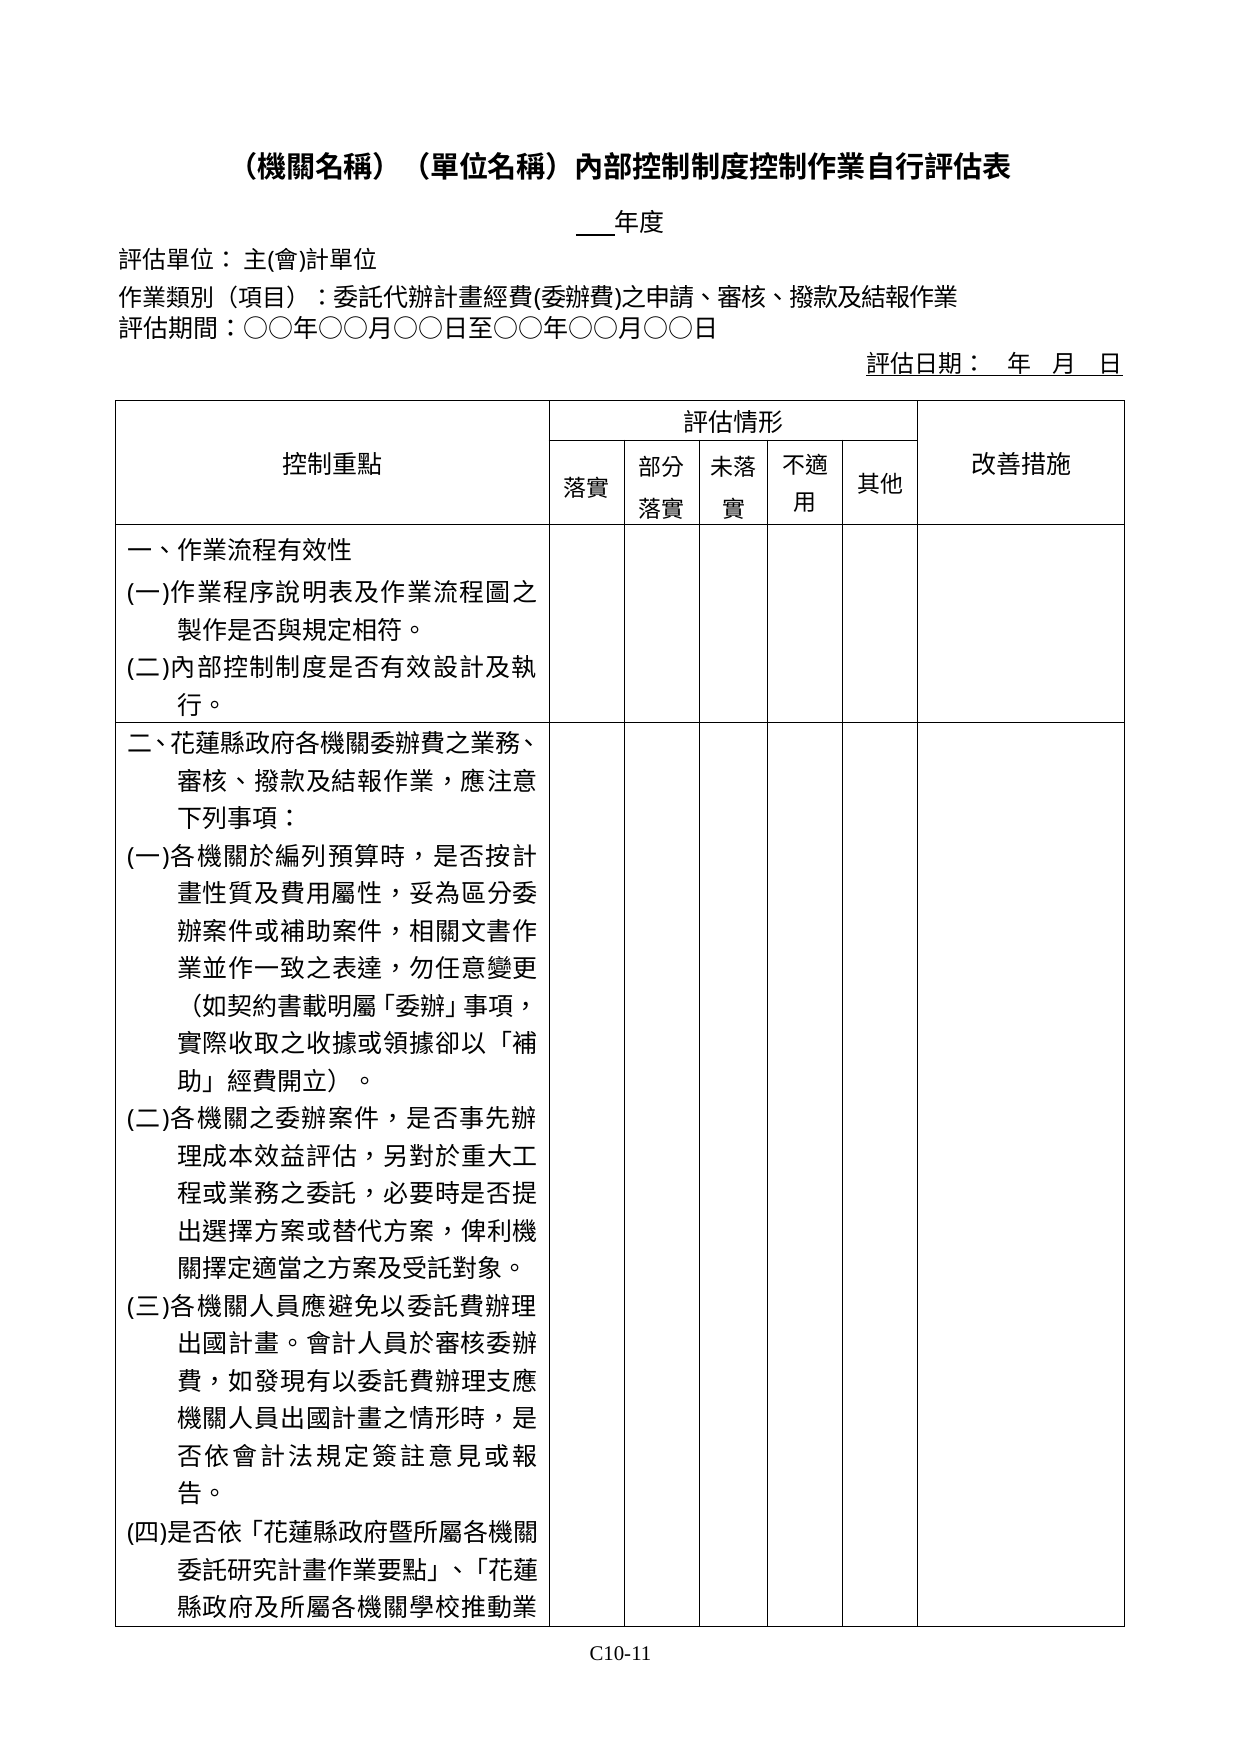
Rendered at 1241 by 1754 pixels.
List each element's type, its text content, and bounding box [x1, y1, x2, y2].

table_cell [843, 836, 917, 1098]
table_cell [550, 1098, 624, 1286]
table_cell [918, 723, 1124, 836]
table_cell [700, 1098, 767, 1286]
table_cell [700, 525, 767, 572]
table_cell [700, 647, 767, 722]
table_cell (二)各機關之委辦案件，是否事先辦理成本效益評估，另對於重大工程或業務之委託，必要時是否提出選擇方案或替代方案，俾利機關擇定適當之方案及受託對象。 [116, 1098, 549, 1286]
table_cell [625, 1286, 699, 1511]
table_cell (一)作業程序說明表及作業流程圖之製作是否與規定相符。 [116, 572, 549, 647]
table_cell [768, 1098, 842, 1286]
table_cell [918, 525, 1124, 572]
table_cell 部分 落實 [625, 441, 699, 524]
table_cell [700, 836, 767, 1098]
table_cell [550, 572, 624, 647]
table_cell [550, 836, 624, 1098]
text 作業類別（項目）：委託代辦計畫經費(委辦費)之申請、審核、撥款及結報作業 [118, 277, 1122, 314]
table_cell [768, 647, 842, 722]
table_cell [625, 647, 699, 722]
table_cell [550, 647, 624, 722]
table_cell [625, 1098, 699, 1286]
table_cell [700, 1286, 767, 1511]
table_cell [918, 647, 1124, 722]
table_cell [918, 572, 1124, 647]
table_cell [768, 1511, 842, 1626]
table_cell (三)各機關人員應避免以委託費辦理出國計畫。會計人員於審核委辦費，如發現有以委託費辦理支應機關人員出國計畫之情形時，是否依會計法規定簽註意見或報告。 [116, 1286, 549, 1511]
table_cell [843, 647, 917, 722]
table_cell 一、作業流程有效性 [116, 525, 549, 572]
table_cell [700, 723, 767, 836]
table_cell [625, 1511, 699, 1626]
table_cell [700, 1511, 767, 1626]
table_cell (四)是否依「花蓮縣政府暨所屬各機關委託研究計畫作業要點」、「花蓮縣政府及所屬各機關學校推動業 [116, 1511, 549, 1626]
table_cell [843, 1286, 917, 1511]
table_cell [625, 723, 699, 836]
table_cell [625, 836, 699, 1098]
table_cell [550, 525, 624, 572]
table_cell [768, 525, 842, 572]
table_cell 落實 [550, 441, 624, 524]
table_cell 其他 [843, 441, 917, 524]
table_cell 不適用 [768, 441, 842, 524]
table_cell [918, 1286, 1124, 1511]
table_cell [843, 723, 917, 836]
table_header 評估情形 [550, 401, 917, 439]
table_cell [550, 1511, 624, 1626]
table_cell [625, 525, 699, 572]
table_cell [843, 1511, 917, 1626]
table_cell (一)各機關於編列預算時，是否按計畫性質及費用屬性，妥為區分委辦案件或補助案件，相關文書作業並作一致之表達，勿任意變更（如契約書載明屬「委辦」事項，實際收取之收據或領據卻以「補助」經費開立）。 [116, 836, 549, 1098]
table_cell (二)內部控制制度是否有效設計及執行。 [116, 647, 549, 722]
table_header 改善措施 [918, 401, 1124, 524]
table_cell [550, 723, 624, 836]
table_cell [768, 836, 842, 1098]
table_cell [625, 572, 699, 647]
table_cell [768, 1286, 842, 1511]
table_cell 未落實 [700, 441, 767, 524]
table_cell [768, 723, 842, 836]
text 評估日期： 年 月 日 [118, 344, 1122, 381]
table_cell [918, 1511, 1124, 1626]
text 評估單位： 主(會)計單位 [118, 239, 1122, 277]
table_cell 二、花蓮縣政府各機關委辦費之業務、審核、撥款及結報作業，應注意下列事項： [116, 723, 549, 836]
text （機關名稱）（單位名稱）內部控制制度控制作業自行評估表 [118, 127, 1122, 202]
text 評估期間：○○年○○月○○日至○○年○○月○○日 [118, 314, 1122, 344]
table_cell [550, 1286, 624, 1511]
table_cell [843, 525, 917, 572]
table_header 控制重點 [116, 401, 549, 524]
table_cell [918, 1098, 1124, 1286]
table_cell [768, 572, 842, 647]
table_cell [918, 836, 1124, 1098]
table_cell [843, 1098, 917, 1286]
table_cell [700, 572, 767, 647]
table_cell [843, 572, 917, 647]
text 年度 [118, 202, 1122, 239]
